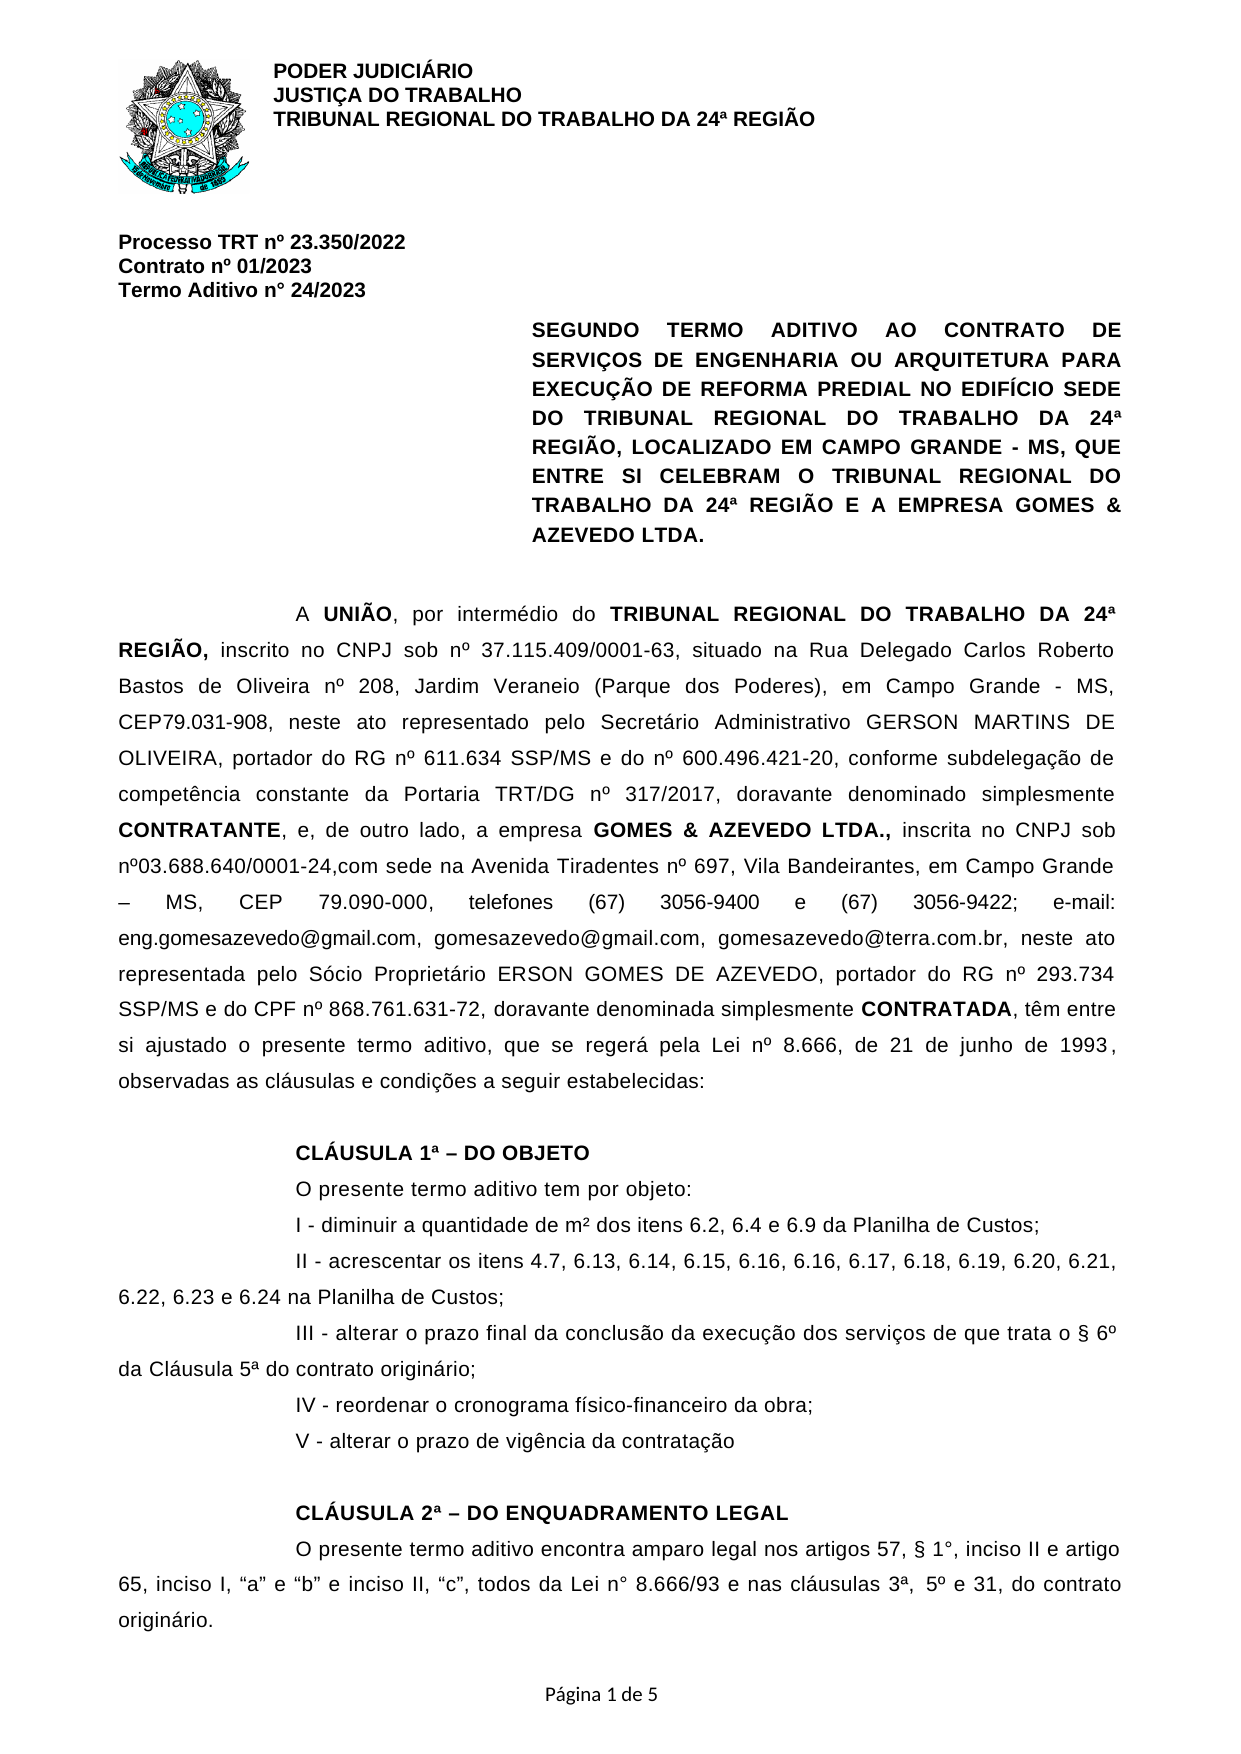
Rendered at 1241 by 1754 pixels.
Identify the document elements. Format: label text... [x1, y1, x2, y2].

text O presente termo aditivo encontra amparo legal nos artigos 57, § 1°, inciso II e artigo 65, inciso I, “a” e “b” e inciso II, “c”, todos da Lei n° 8.666/93 e nas cláusulas 3ª, 5º e 31, do contrato originário. [118, 1536, 1122, 1632]
text SEGUNDO TERMO ADITIVO AO CONTRATO DE SERVIÇOS DE ENGENHARIA OU ARQUITETURA PARA EXECUÇÃO DE REFORMA PREDIAL NO EDIFÍCIO SEDE DO TRIBUNAL REGIONAL DO TRABALHO DA 24ª REGIÃO, LOCALIZADO EM CAMPO GRANDE - MS, QUE ENTRE SI CELEBRAM O TRIBUNAL REGIONAL DO TRABALHO DA 24ª REGIÃO E A EMPRESA GOMES & AZEVEDO LTDA. [532, 314, 1122, 548]
text CLÁUSULA 2ª – DO ENQUADRAMENTO LEGAL [118, 1500, 1119, 1524]
text CLÁUSULA 1ª – DO OBJETO [118, 1141, 1122, 1165]
text III - alterar o prazo final da conclusão da execução dos serviços de que trata o § 6º da Cláusula 5ª do contrato originário; [118, 1321, 1119, 1381]
text I - diminuir a quantidade de m² dos itens 6.2, 6.4 e 6.9 da Planilha de Custos; [118, 1213, 1119, 1237]
text O presente termo aditivo tem por objeto: [118, 1177, 1119, 1201]
text V - alterar o prazo de vigência da contratação [118, 1428, 1119, 1452]
text II - acrescentar os itens 4.7, 6.13, 6.14, 6.15, 6.16, 6.16, 6.17, 6.18, 6.19, 6.20, 6.21, 6.22, 6.23 e 6.24 na Planilha de Custos; [118, 1249, 1119, 1309]
text IV - reordenar o cronograma físico-financeiro da obra; [118, 1393, 1119, 1417]
text A UNIÃO, por intermédio do TRIBUNAL REGIONAL DO TRABALHO DA 24ª REGIÃO, inscrito no CNPJ sob nº 37.115.409/0001-63, situado na Rua Delegado Carlos Roberto Bastos de Oliveira nº 208, Jardim Veraneio (Parque dos Poderes), em Campo Grande - MS, CEP79.031-908, neste ato representado pelo Secretário Administrativo GERSON MARTINS DE OLIVEIRA, portador do RG nº 611.634 SSP/MS e do nº 600.496.421-20, conforme subdelegação de competência constante da Portaria TRT/DG nº 317/2017, doravante denominado simplesmente CONTRATANTE, e, de outro lado, a empresa GOMES & AZEVEDO LTDA., inscrita no CNPJ sob nº03.688.640/0001-24,com sede na Avenida Tiradentes nº 697, Vila Bandeirantes, em Campo Grande – MS, CEP 79.090-000, telefones (67) 3056-9400 e (67) 3056-9422; e-mail: eng.gomesazevedo@gmail.com, gomesazevedo@gmail.com, gomesazevedo@terra.com.br, neste ato representada pelo Sócio Proprietário ERSON GOMES DE AZEVEDO, portador do RG nº 293.734 SSP/MS e do CPF nº 868.761.631-72, doravante denominada simplesmente CONTRATADA, têm entre si ajustado o presente termo aditivo, que se regerá pela Lei nº 8.666, de 21 de junho de 1993, observadas as cláusulas e condições a seguir estabelecidas: [118, 602, 1116, 1093]
